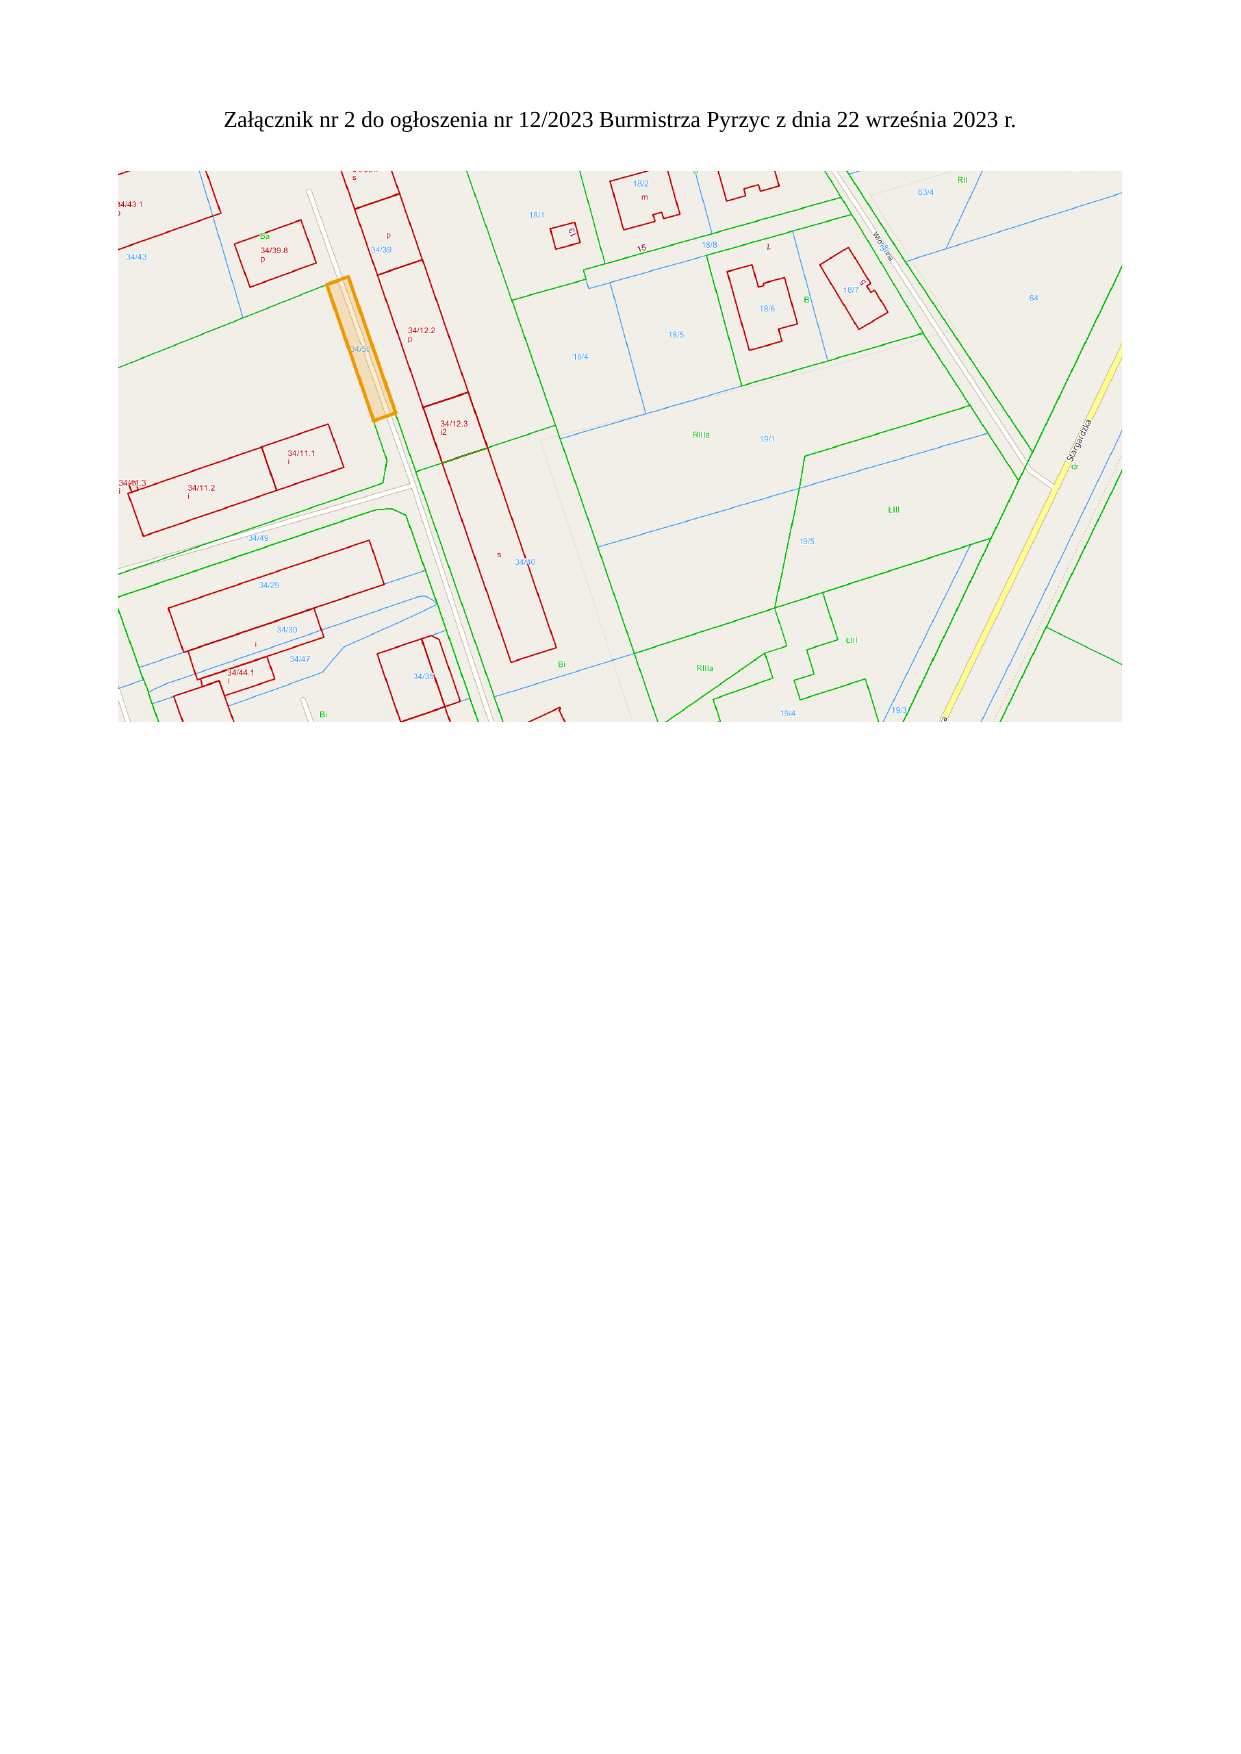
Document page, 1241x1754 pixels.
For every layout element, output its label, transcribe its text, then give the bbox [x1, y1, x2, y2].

text Załącznik nr 2 do ogłoszenia nr 12/2023 Burmistrza Pyrzyc z dnia 22 września 2023 r. [118, 106, 1122, 133]
picture [118, 171, 1123, 722]
